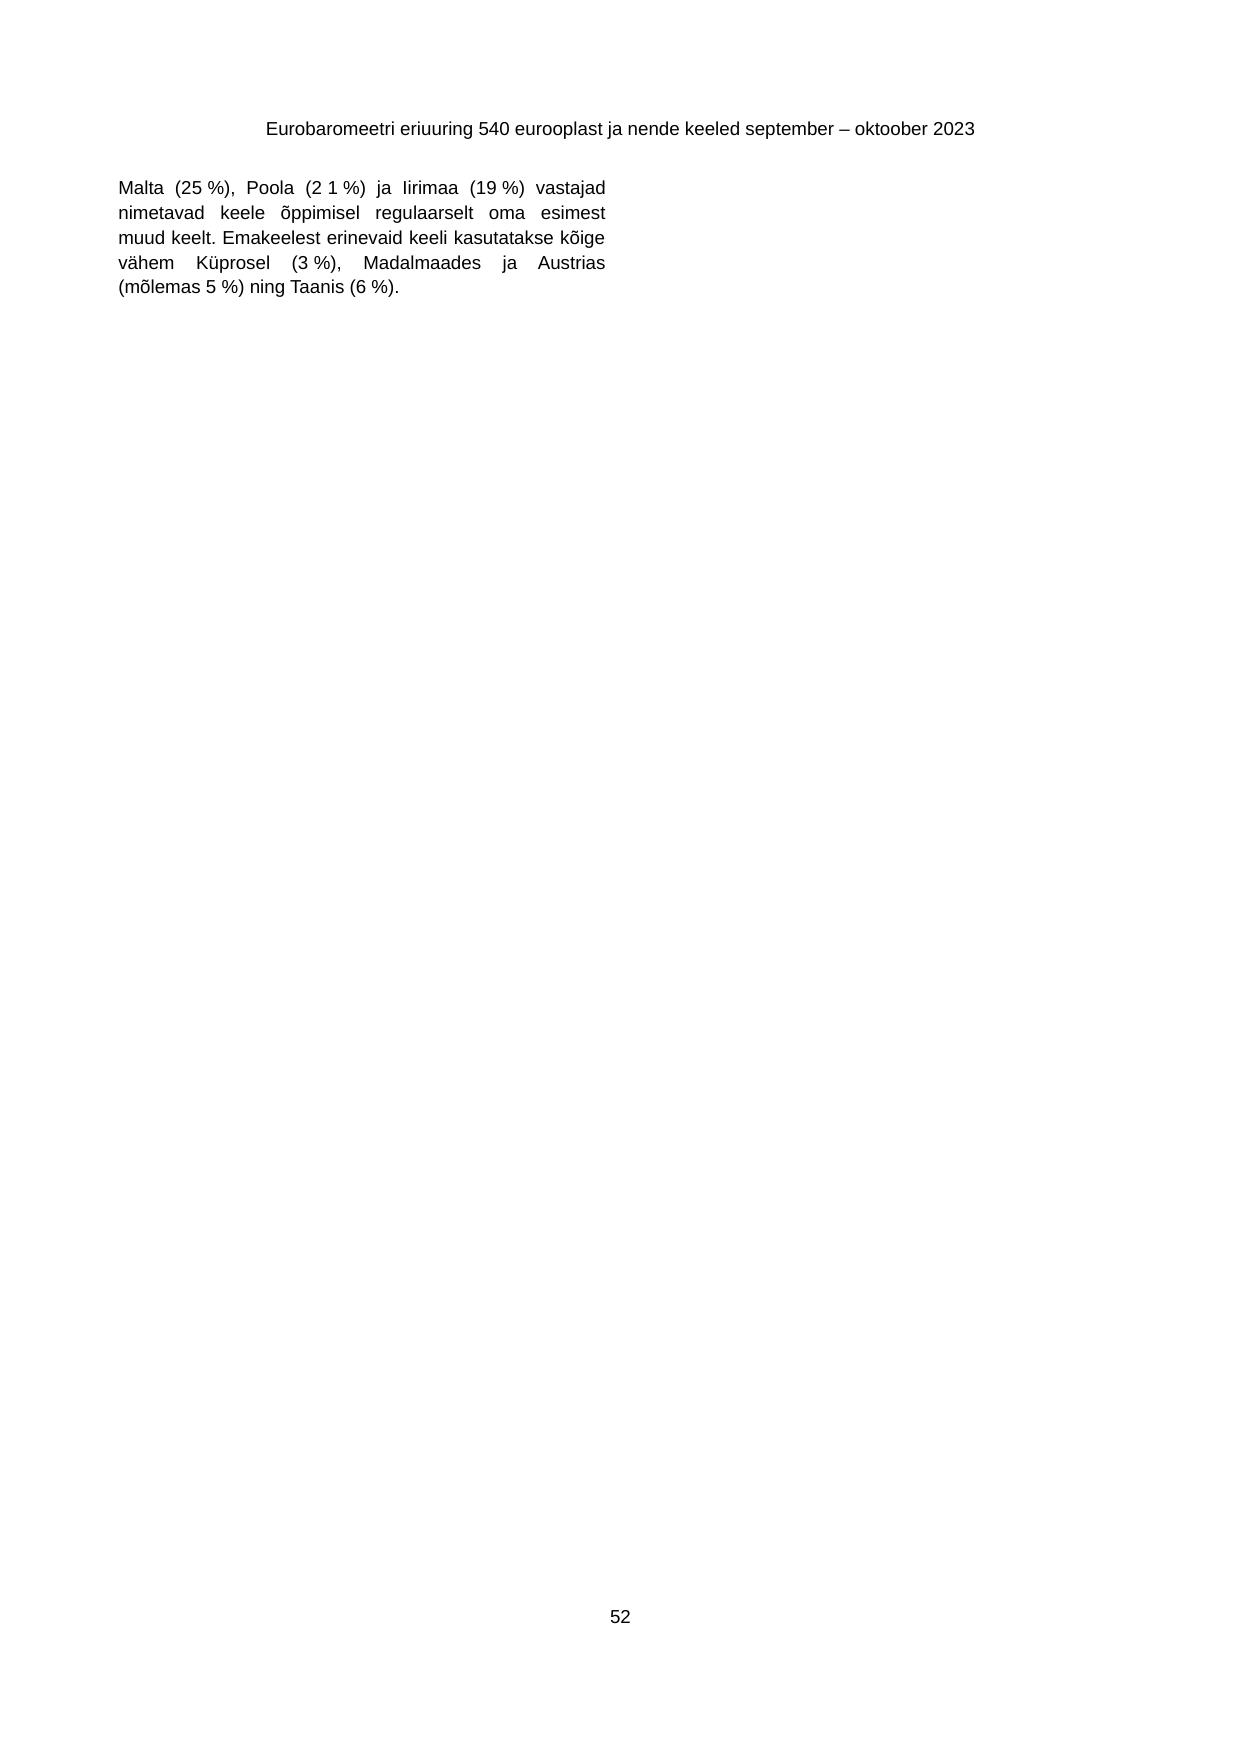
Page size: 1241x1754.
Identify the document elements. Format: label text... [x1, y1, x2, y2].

text Malta (25 %), Poola (2 1 %) ja Iirimaa (19 %) vastajad nimetavad keele õppimisel regulaarselt oma esimest muud keelt. Emakeelest erinevaid keeli kasutatakse kõige vähem Küprosel (3 %), Madalmaades ja Austrias (mõlemas 5 %) ning Taanis (6 %). [118, 177, 605, 298]
